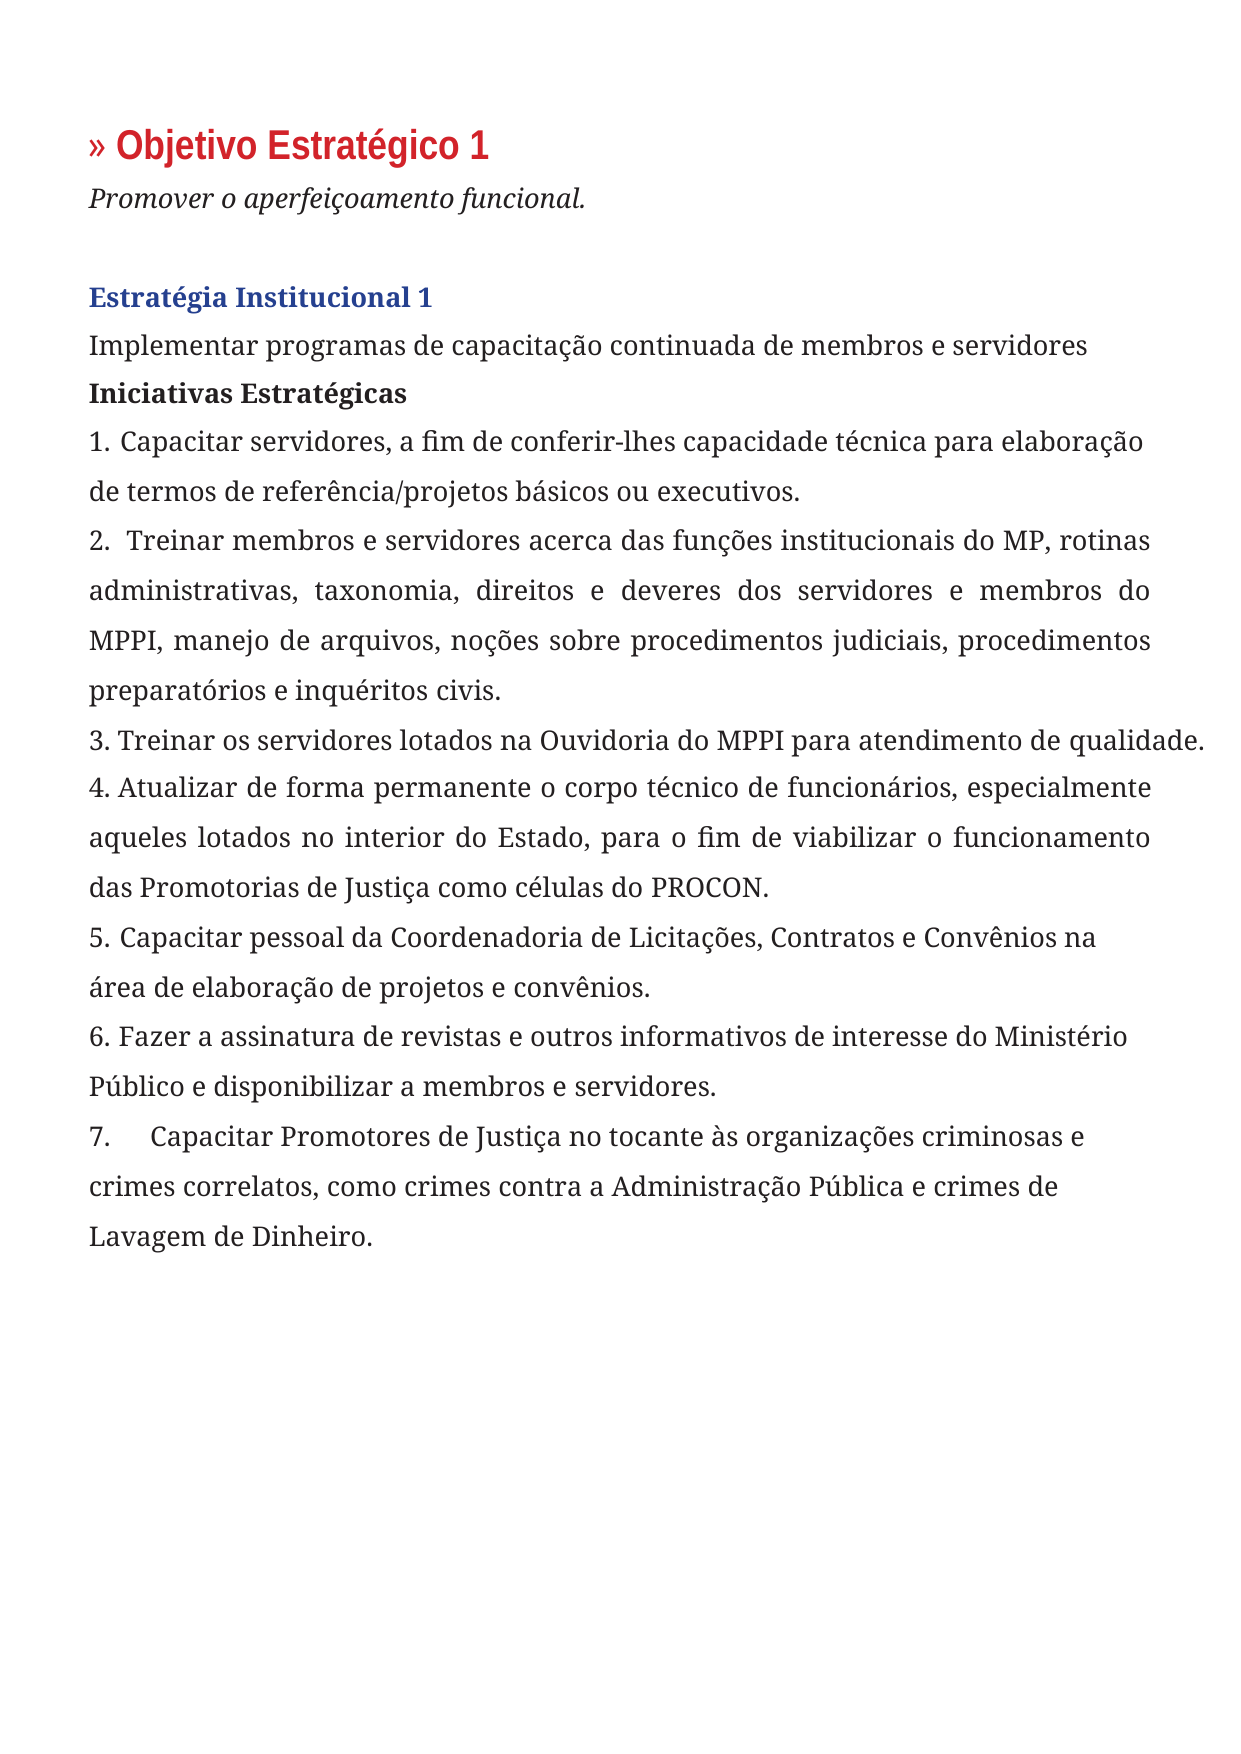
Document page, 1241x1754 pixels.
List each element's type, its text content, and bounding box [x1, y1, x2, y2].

subtitle Iniciativas Estratégicas [88, 374, 1240, 411]
list Atualizar de forma permanente o corpo técnico de funcionários, especialmente aqueles lotados no interior do Estado, para o fim de viabilizar o funcionamento das Promotorias de Justiça como células do PROCON. [88, 769, 1152, 905]
list Capacitar servidores, a fim de conferir-lhes capacidade técnica para elaboração de termos de referência/projetos básicos ou executivos. [88, 422, 1152, 509]
text Implementar programas de capacitação continuada de membros e servidores [88, 327, 1240, 364]
list Fazer a assinatura de revistas e outros informativos de interesse do Ministério Público e disponibilizar a membros e servidores. [88, 1018, 1152, 1104]
subtitle » Objetivo Estratégico 1 [88, 115, 1240, 172]
text Promover o aperfeiçoamento funcional. [88, 179, 1240, 216]
list Capacitar Promotores de Justiça no tocante às organizações criminosas e crimes correlatos, como crimes contra a Administração Pública e crimes de Lavagem de Dinheiro. [88, 1118, 1152, 1254]
subtitle Estratégia Institucional 1 [88, 279, 1240, 316]
list Treinar os servidores lotados na Ouvidoria do MPPI para atendimento de qualidade. [88, 721, 1240, 758]
list Capacitar pessoal da Coordenadoria de Licitações, Contratos e Convênios na área de elaboração de projetos e convênios. [88, 918, 1152, 1005]
list Treinar membros e servidores acerca das funções institucionais do MP, rotinas administrativas, taxonomia, direitos e deveres dos servidores e membros do MPPI, manejo de arquivos, noções sobre procedimentos judiciais, procedimentos preparatórios e inquéritos civis. [88, 522, 1152, 708]
